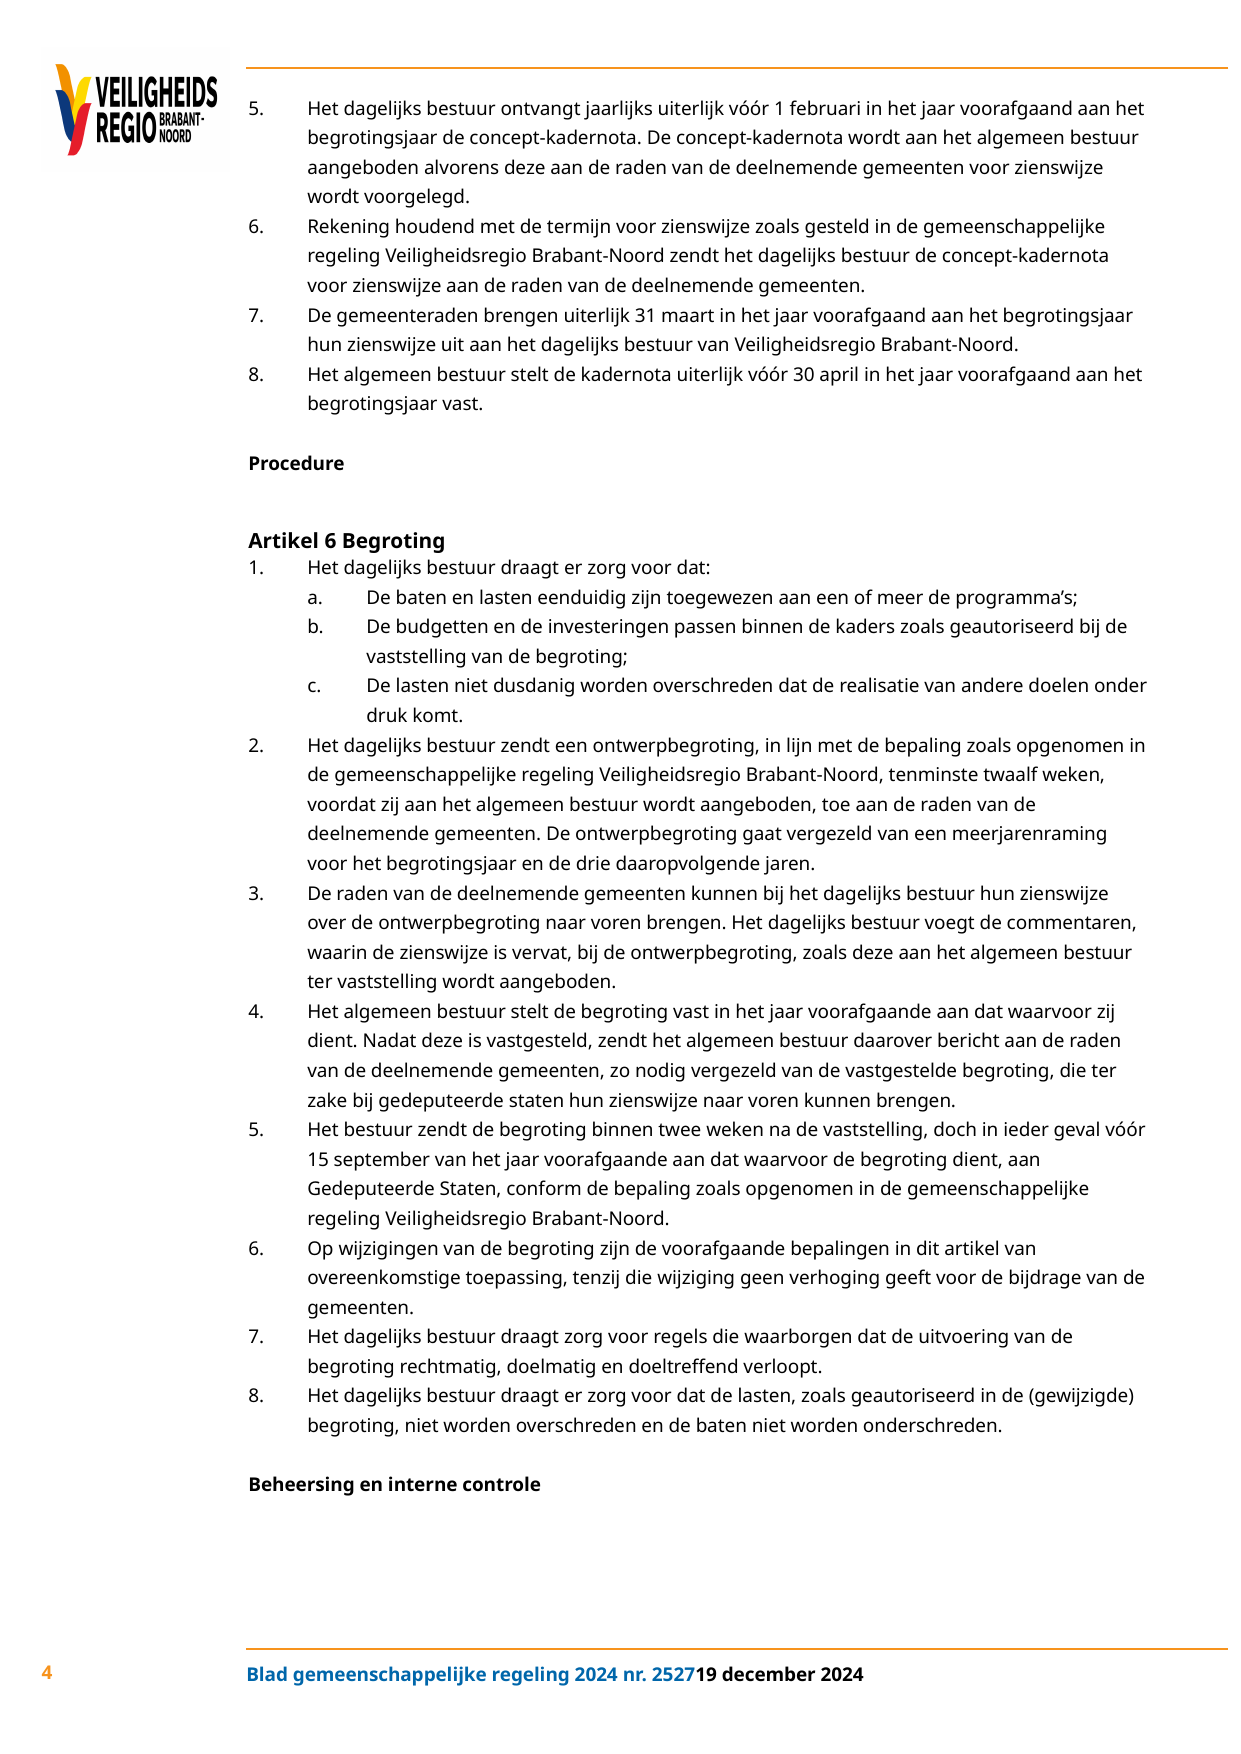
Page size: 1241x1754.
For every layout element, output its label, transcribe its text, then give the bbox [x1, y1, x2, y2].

list De gemeenteraden brengen uiterlijk 31 maart in het jaar voorafgaand aan het begrotingsjaar hun zienswijze uit aan het dagelijks bestuur van Veiligheidsregio Brabant-Noord. [248, 302, 1152, 357]
list Het dagelijks bestuur draagt er zorg voor dat: [248, 554, 1152, 580]
text Beheersing en interne controle [248, 1471, 1152, 1497]
list Het dagelijks bestuur ontvangt jaarlijks uiterlijk vóór 1 februari in het jaar voorafgaand aan het begrotingsjaar de concept-kadernota. De concept-kadernota wordt aan het algemeen bestuur aangeboden alvorens deze aan de raden van de deelnemende gemeenten voor zienswijze wordt voorgelegd. [248, 95, 1152, 209]
list Rekening houdend met de termijn voor zienswijze zoals gesteld in de gemeenschappelijke regeling Veiligheidsregio Brabant-Noord zendt het dagelijks bestuur de concept-kadernota voor zienswijze aan de raden van de deelnemende gemeenten. [248, 213, 1152, 298]
list Het dagelijks bestuur draagt zorg voor regels die waarborgen dat de uitvoering van de begroting rechtmatig, doelmatig en doeltreffend verloopt. [248, 1323, 1152, 1379]
list De baten en lasten eenduidig zijn toegewezen aan een of meer de programma’s; [307, 584, 1152, 610]
text Artikel 6 Begroting [248, 526, 1152, 554]
list De budgetten en de investeringen passen binnen de kaders zoals geautoriseerd bij de vaststelling van de begroting; [307, 613, 1152, 669]
list De lasten niet dusdanig worden overschreden dat de realisatie van andere doelen onder druk komt. [307, 673, 1152, 728]
list Het dagelijks bestuur zendt een ontwerpbegroting, in lijn met de bepaling zoals opgenomen in de gemeenschappelijke regeling Veiligheidsregio Brabant-Noord, tenminste twaalf weken, voordat zij aan het algemeen bestuur wordt aangeboden, toe aan de raden van de deelnemende gemeenten. De ontwerpbegroting gaat vergezeld van een meerjarenraming voor het begrotingsjaar en de drie daaropvolgende jaren. [248, 732, 1152, 876]
list Op wijzigingen van de begroting zijn de voorafgaande bepalingen in dit artikel van overeenkomstige toepassing, tenzij die wijziging geen verhoging geeft voor de bijdrage van de gemeenten. [248, 1235, 1152, 1320]
list De raden van de deelnemende gemeenten kunnen bij het dagelijks bestuur hun zienswijze over de ontwerpbegroting naar voren brengen. Het dagelijks bestuur voegt de commentaren, waarin de zienswijze is vervat, bij de ontwerpbegroting, zoals deze aan het algemeen bestuur ter vaststelling wordt aangeboden. [248, 880, 1152, 994]
list Het algemeen bestuur stelt de begroting vast in het jaar voorafgaande aan dat waarvoor zij dient. Nadat deze is vastgesteld, zendt het algemeen bestuur daarover bericht aan de raden van de deelnemende gemeenten, zo nodig vergezeld van de vastgestelde begroting, die ter zake bij gedeputeerde staten hun zienswijze naar voren kunnen brengen. [248, 998, 1152, 1113]
text Procedure [248, 450, 1152, 476]
list Het bestuur zendt de begroting binnen twee weken na de vaststelling, doch in ieder geval vóór 15 september van het jaar voorafgaande aan dat waarvoor de begroting dient, aan Gedeputeerde Staten, conform de bepaling zoals opgenomen in de gemeenschappelijke regeling Veiligheidsregio Brabant-Noord. [248, 1116, 1152, 1231]
picture [41, 47, 231, 172]
list Het dagelijks bestuur draagt er zorg voor dat de lasten, zoals geautoriseerd in de (gewijzigde) begroting, niet worden overschreden en de baten niet worden onderschreden. [248, 1383, 1152, 1438]
list Het algemeen bestuur stelt de kadernota uiterlijk vóór 30 april in het jaar voorafgaand aan het begrotingsjaar vast. [248, 361, 1152, 416]
